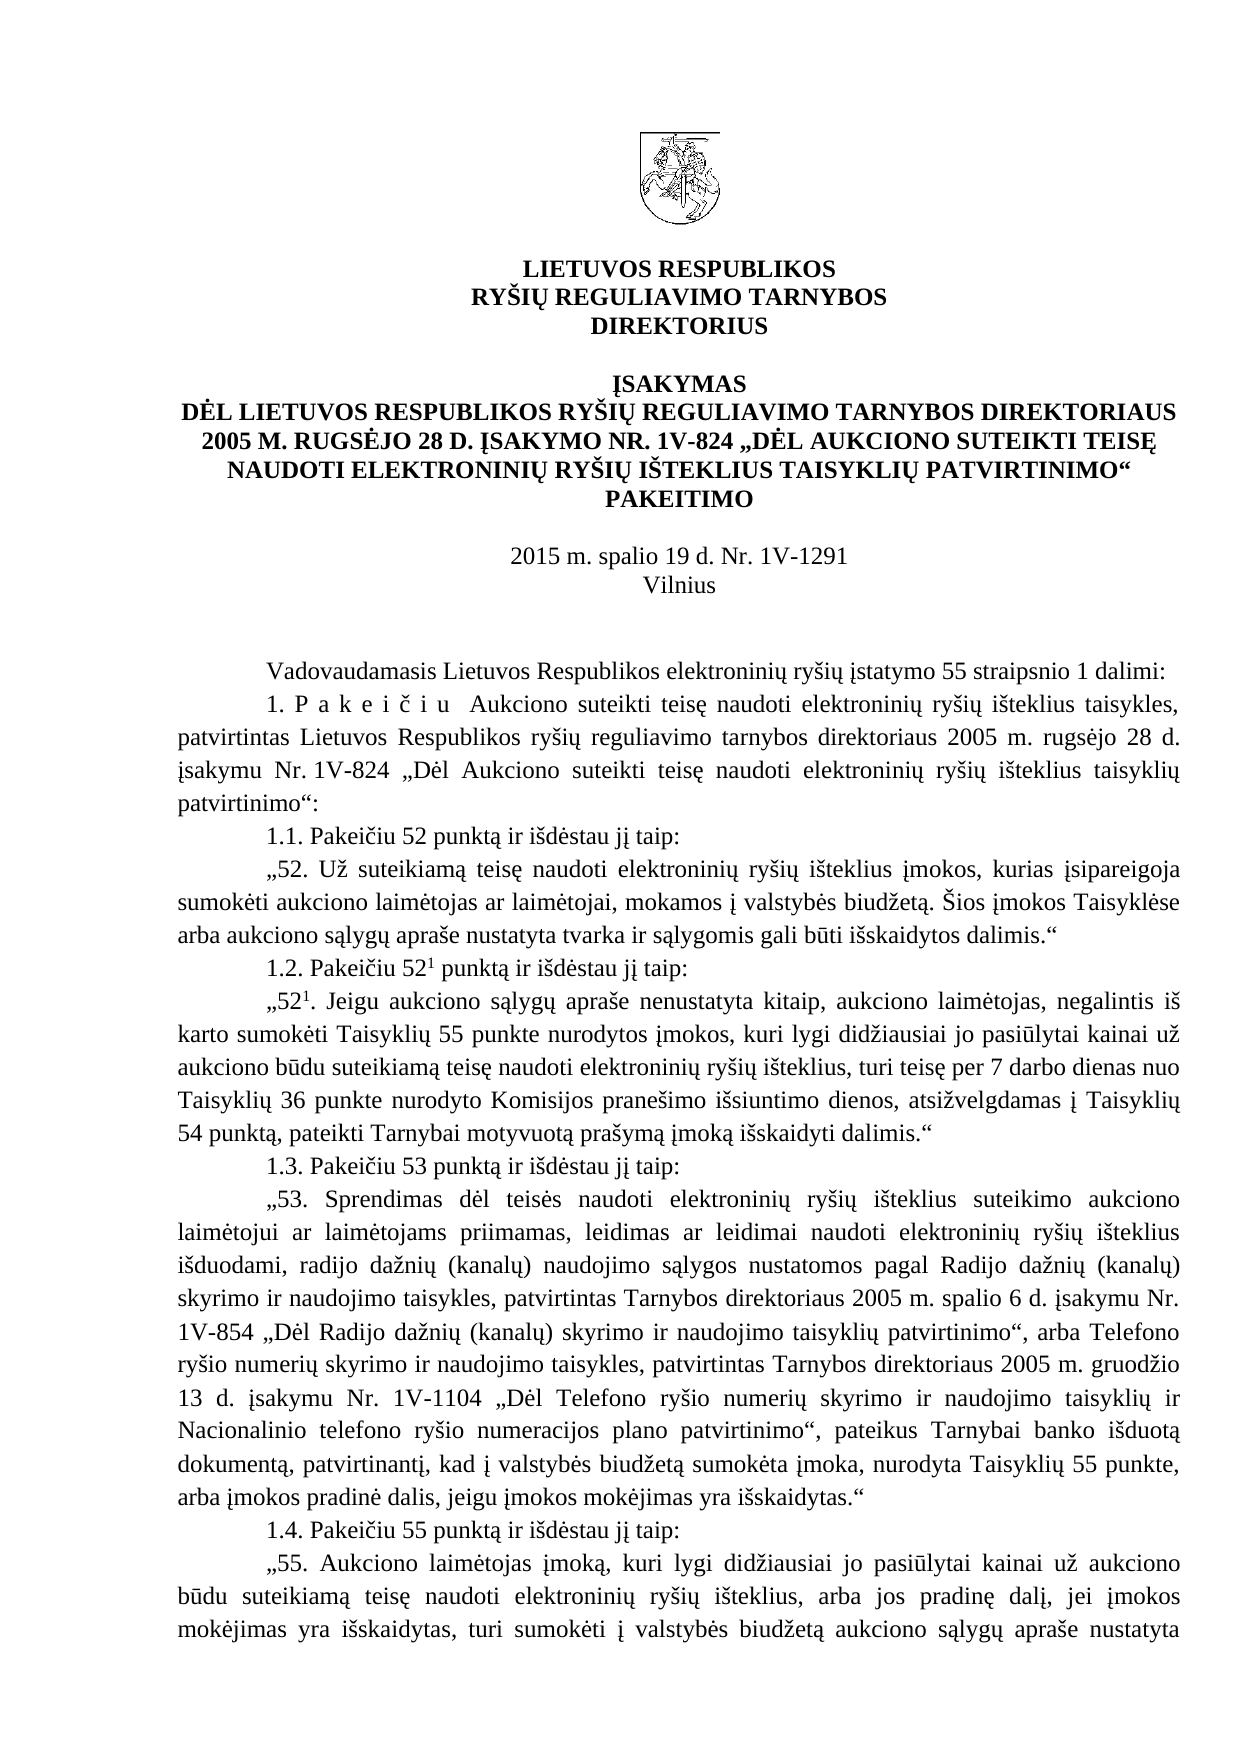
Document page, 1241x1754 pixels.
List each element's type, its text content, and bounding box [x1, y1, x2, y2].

text „521. Jeigu aukciono sąlygų apraše nenustatyta kitaip, aukciono laimėtojas, negalintis iš karto sumokėti Taisyklių 55 punkte nurodytos įmokos, kuri lygi didžiausiai jo pasiūlytai kainai už aukciono būdu suteikiamą teisę naudoti elektroninių ryšių išteklius, turi teisę per 7 darbo dienas nuo Taisyklių 36 punkte nurodyto Komisijos pranešimo išsiuntimo dienos, atsižvelgdamas į Taisyklių 54 punktą, pateikti Tarnybai motyvuotą prašymą įmoką išskaidyti dalimis.“ [177, 986, 1181, 1147]
text „52. Už suteikiamą teisę naudoti elektroninių ryšių išteklius įmokos, kurias įsipareigoja sumokėti aukciono laimėtojas ar laimėtojai, mokamos į valstybės biudžetą. Šios įmokos Taisyklėse arba aukciono sąlygų apraše nustatyta tvarka ir sąlygomis gali būti išskaidytos dalimis.“ [177, 854, 1181, 949]
text Vadovaudamasis Lietuvos Respublikos elektroninių ryšių įstatymo 55 straipsnio 1 dalimi: [177, 656, 1181, 685]
text ĮSAKYMAS [177, 369, 1181, 397]
text 1.1. Pakeičiu 52 punktą ir išdėstau jį taip: [266, 821, 1181, 850]
text DIREKTORIUS [177, 311, 1181, 340]
text Vilnius [177, 570, 1181, 599]
text 1.2. Pakeičiu 521 punktą ir išdėstau jį taip: [177, 953, 1181, 982]
text DĖL Lietuvos rEspublikos ryšių reguliavimo tarnybos direktoriaus 2005 m. RUGSĖJO 28 d. įsakymo Nr. 1V-824 „dėl Aukciono suteikti teisę naudoti elektroninių ryšių išteklius taisyklių patvirtinimo“ pakeitimo [177, 397, 1181, 512]
text 1.4. Pakeičiu 55 punktą ir išdėstau jį taip: [177, 1515, 1181, 1543]
text „55. Aukciono laimėtojas įmoką, kuri lygi didžiausiai jo pasiūlytai kainai už aukciono būdu suteikiamą teisę naudoti elektroninių ryšių išteklius, arba jos pradinę dalį, jei įmokos mokėjimas yra išskaidytas, turi sumokėti į valstybės biudžetą aukciono sąlygų apraše nustatyta [177, 1548, 1181, 1642]
text RYŠIŲ REGULIAVIMO TARNYBOS [177, 282, 1181, 311]
text LIETUVOS RESPUBLIKOS [177, 254, 1181, 282]
text 1.3. Pakeičiu 53 punktą ir išdėstau jį taip: [177, 1151, 1181, 1180]
text „53. Sprendimas dėl teisės naudoti elektroninių ryšių išteklius suteikimo aukciono laimėtojui ar laimėtojams priimamas, leidimas ar leidimai naudoti elektroninių ryšių išteklius išduodami, radijo dažnių (kanalų) naudojimo sąlygos nustatomos pagal Radijo dažnių (kanalų) skyrimo ir naudojimo taisykles, patvirtintas Tarnybos direktoriaus 2005 m. spalio 6 d. įsakymu Nr. 1V-854 „Dėl Radijo dažnių (kanalų) skyrimo ir naudojimo taisyklių patvirtinimo“, arba Telefono ryšio numerių skyrimo ir naudojimo taisykles, patvirtintas Tarnybos direktoriaus 2005 m. gruodžio 13 d. įsakymu Nr. 1V-1104 „Dėl Telefono ryšio numerių skyrimo ir naudojimo taisyklių ir Nacionalinio telefono ryšio numeracijos plano patvirtinimo“, pateikus Tarnybai banko išduotą dokumentą, patvirtinantį, kad į valstybės biudžetą sumokėta įmoka, nurodyta Taisyklių 55 punkte, arba įmokos pradinė dalis, jeigu įmokos mokėjimas yra išskaidytas.“ [177, 1184, 1181, 1510]
text 2015 m. spalio 19 d. Nr. 1V-1291 [177, 541, 1181, 570]
text 1. P a k e i č i u Aukciono suteikti teisę naudoti elektroninių ryšių išteklius taisykles, patvirtintas Lietuvos Respublikos ryšių reguliavimo tarnybos direktoriaus 2005 m. rugsėjo 28 d. įsakymu Nr. 1V-824 „Dėl Aukciono suteikti teisę naudoti elektroninių ryšių išteklius taisyklių patvirtinimo“: [177, 689, 1181, 817]
